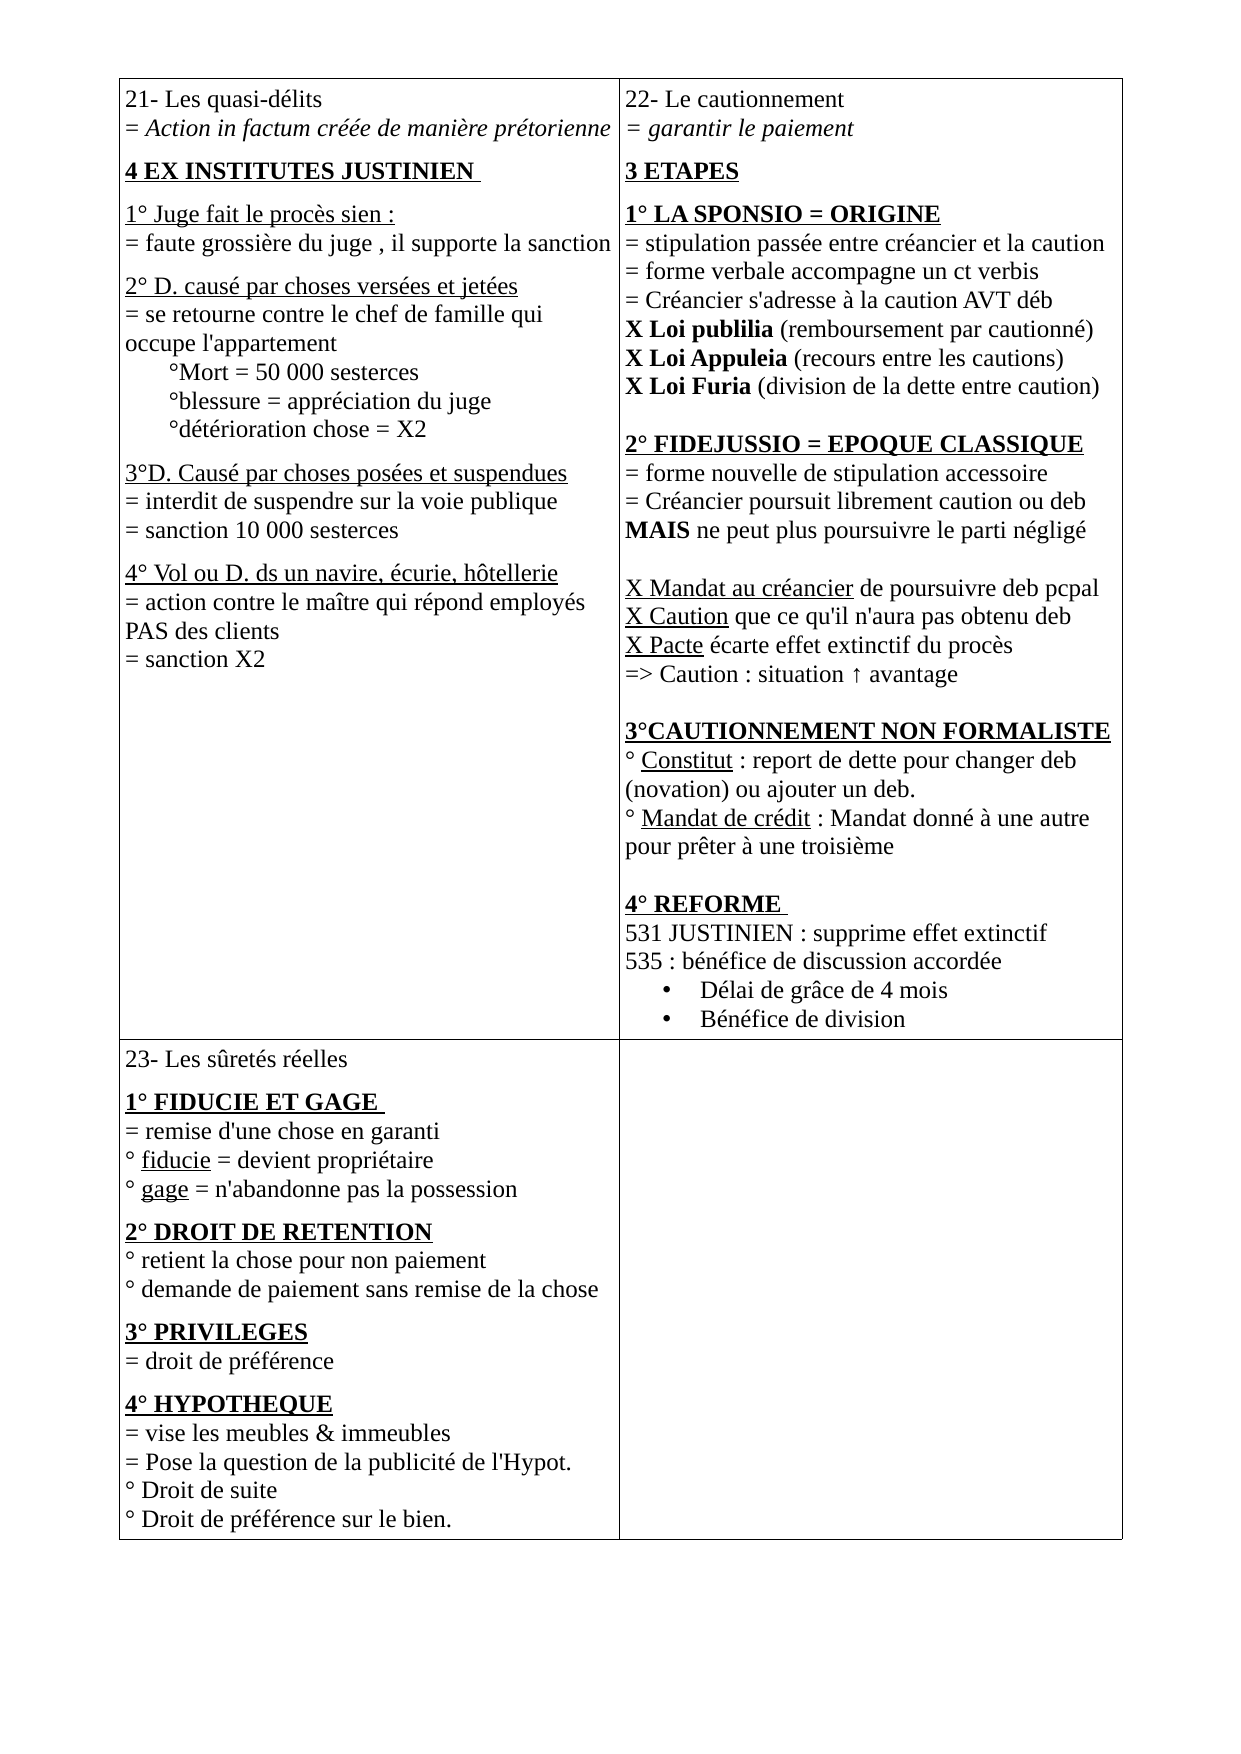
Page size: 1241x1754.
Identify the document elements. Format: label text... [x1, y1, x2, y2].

table_header 22- Le cautionnement = garantir le paiement 3 ETAPES 1° LA SPONSIO = ORIGINE = stipulation passée entre créancier et la caution = forme verbale accompagne un ct verbis = Créancier s'adresse à la caution AVT déb X Loi publilia (remboursement par cautionné) X Loi Appuleia (recours entre les cautions) X Loi Furia (division de la dette entre caution) 2° FIDEJUSSIO = EPOQUE CLASSIQUE = forme nouvelle de stipulation accessoire = Créancier poursuit librement caution ou deb MAIS ne peut plus poursuivre le parti négligé X Mandat au créancier de poursuivre deb pcpal X Caution que ce qu'il n'aura pas obtenu deb X Pacte écarte effet extinctif du procès => Caution : situation ↑ avantage 3°CAUTIONNEMENT NON FORMALISTE ° Constitut : report de dette pour changer deb (novation) ou ajouter un deb. ° Mandat de crédit : Mandat donné à une autre pour prêter à une troisième 4° REFORME 531 JUSTINIEN : supprime effet extinctif 535 : bénéfice de discussion accordée Délai de grâce de 4 mois Bénéfice de division [620, 79, 1122, 1038]
table_cell [620, 1040, 1122, 1539]
table_cell 23- Les sûretés réelles 1° FIDUCIE ET GAGE = remise d'une chose en garanti ° fiducie = devient propriétaire ° gage = n'abandonne pas la possession 2° DROIT DE RETENTION ° retient la chose pour non paiement ° demande de paiement sans remise de la chose 3° PRIVILEGES = droit de préférence 4° HYPOTHEQUE = vise les meubles & immeubles = Pose la question de la publicité de l'Hypot. ° Droit de suite ° Droit de préférence sur le bien. [120, 1040, 619, 1539]
table_header 21- Les quasi-délits = Action in factum créée de manière prétorienne 4 EX INSTITUTES JUSTINIEN 1° Juge fait le procès sien : = faute grossière du juge , il supporte la sanction 2° D. causé par choses versées et jetées = se retourne contre le chef de famille qui occupe l'appartement °Mort = 50 000 sesterces °blessure = appréciation du juge °détérioration chose = X2 3°D. Causé par choses posées et suspendues = interdit de suspendre sur la voie publique = sanction 10 000 sesterces 4° Vol ou D. ds un navire, écurie, hôtellerie = action contre le maître qui répond employés PAS des clients = sanction X2 [120, 79, 619, 1038]
